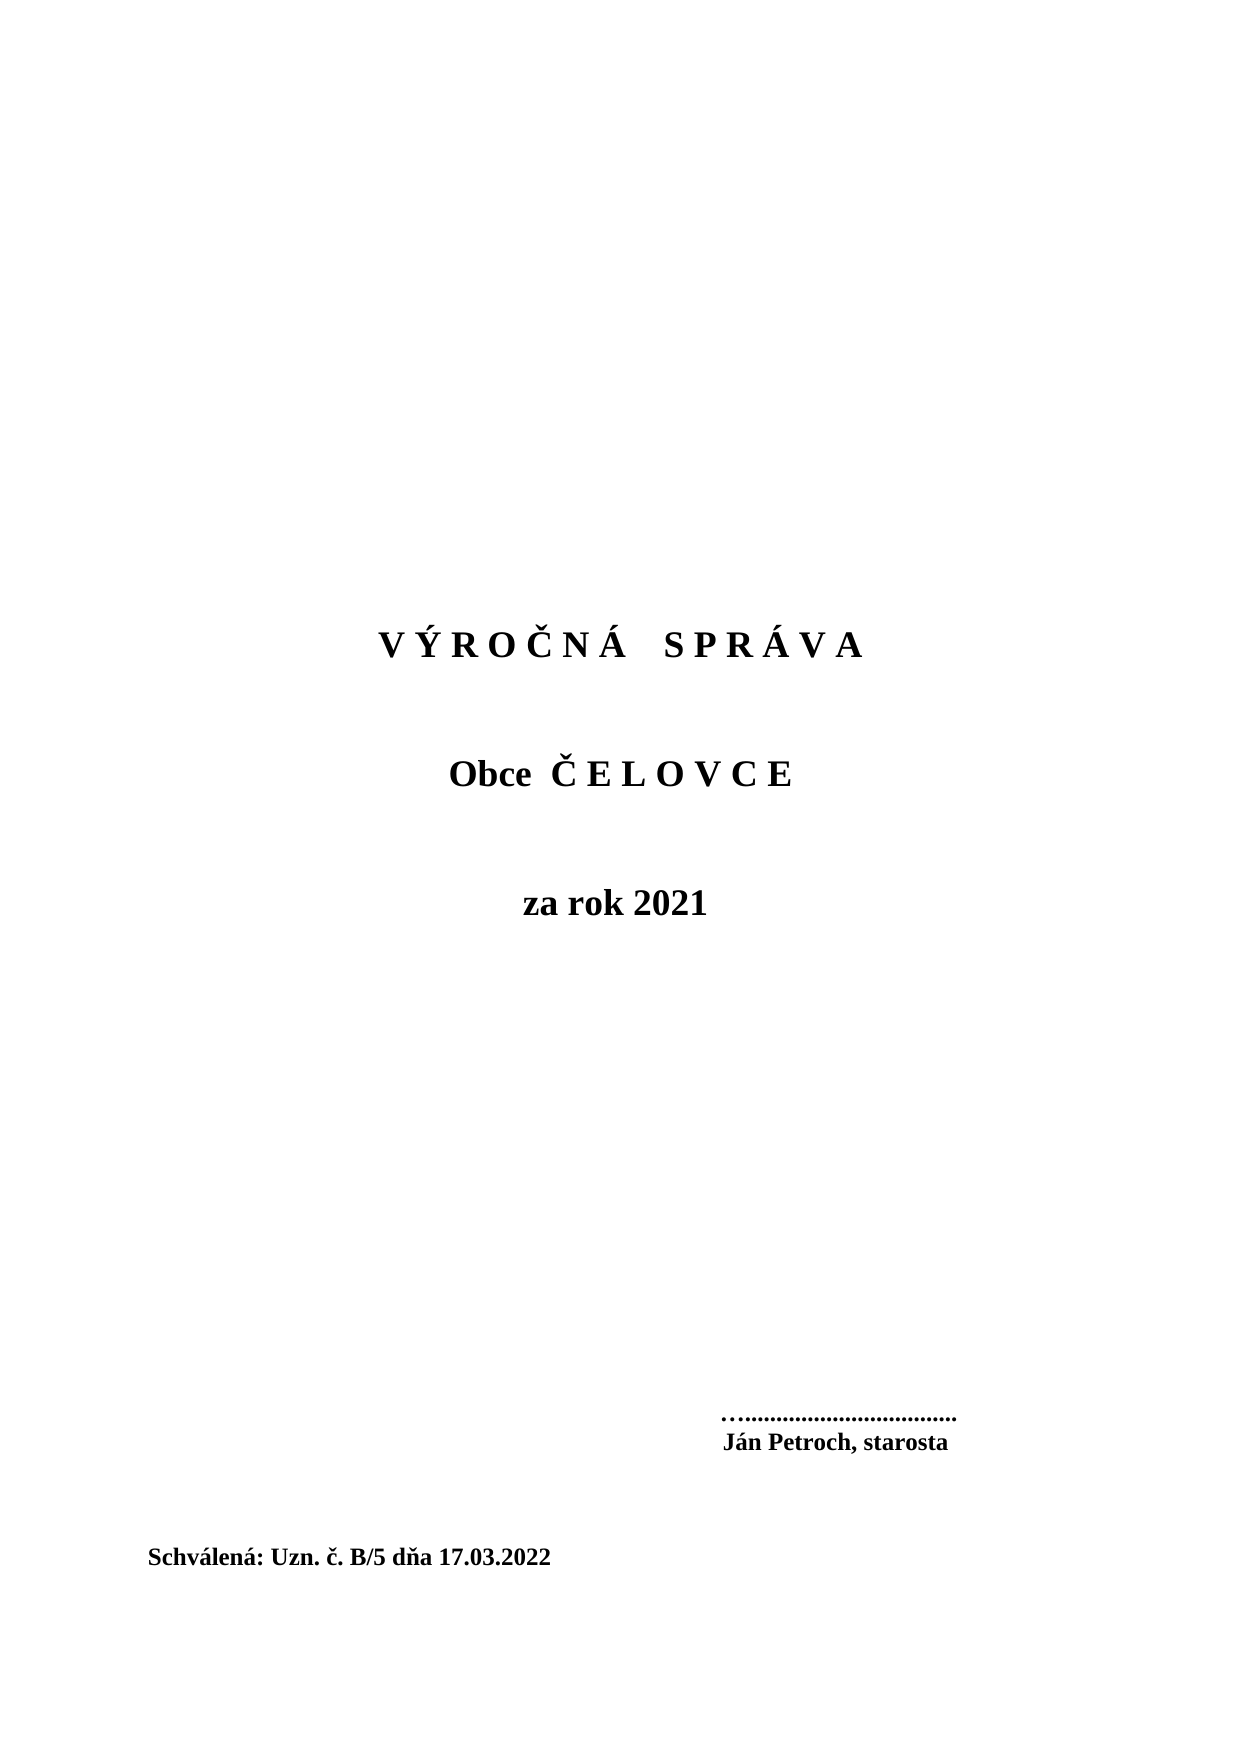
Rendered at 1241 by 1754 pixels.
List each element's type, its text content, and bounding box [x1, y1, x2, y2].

text ….................................. [148, 1398, 1093, 1427]
text Schválená: Uzn. č. B/5 dňa 17.03.2022 [148, 1542, 1093, 1571]
text V Ý R O Č N Á S P R Á V A [148, 622, 1093, 665]
text Ján Petroch, starosta [148, 1427, 1093, 1456]
text za rok 2021 [148, 881, 1093, 924]
text Obce Č E L O V C E [148, 751, 1093, 794]
